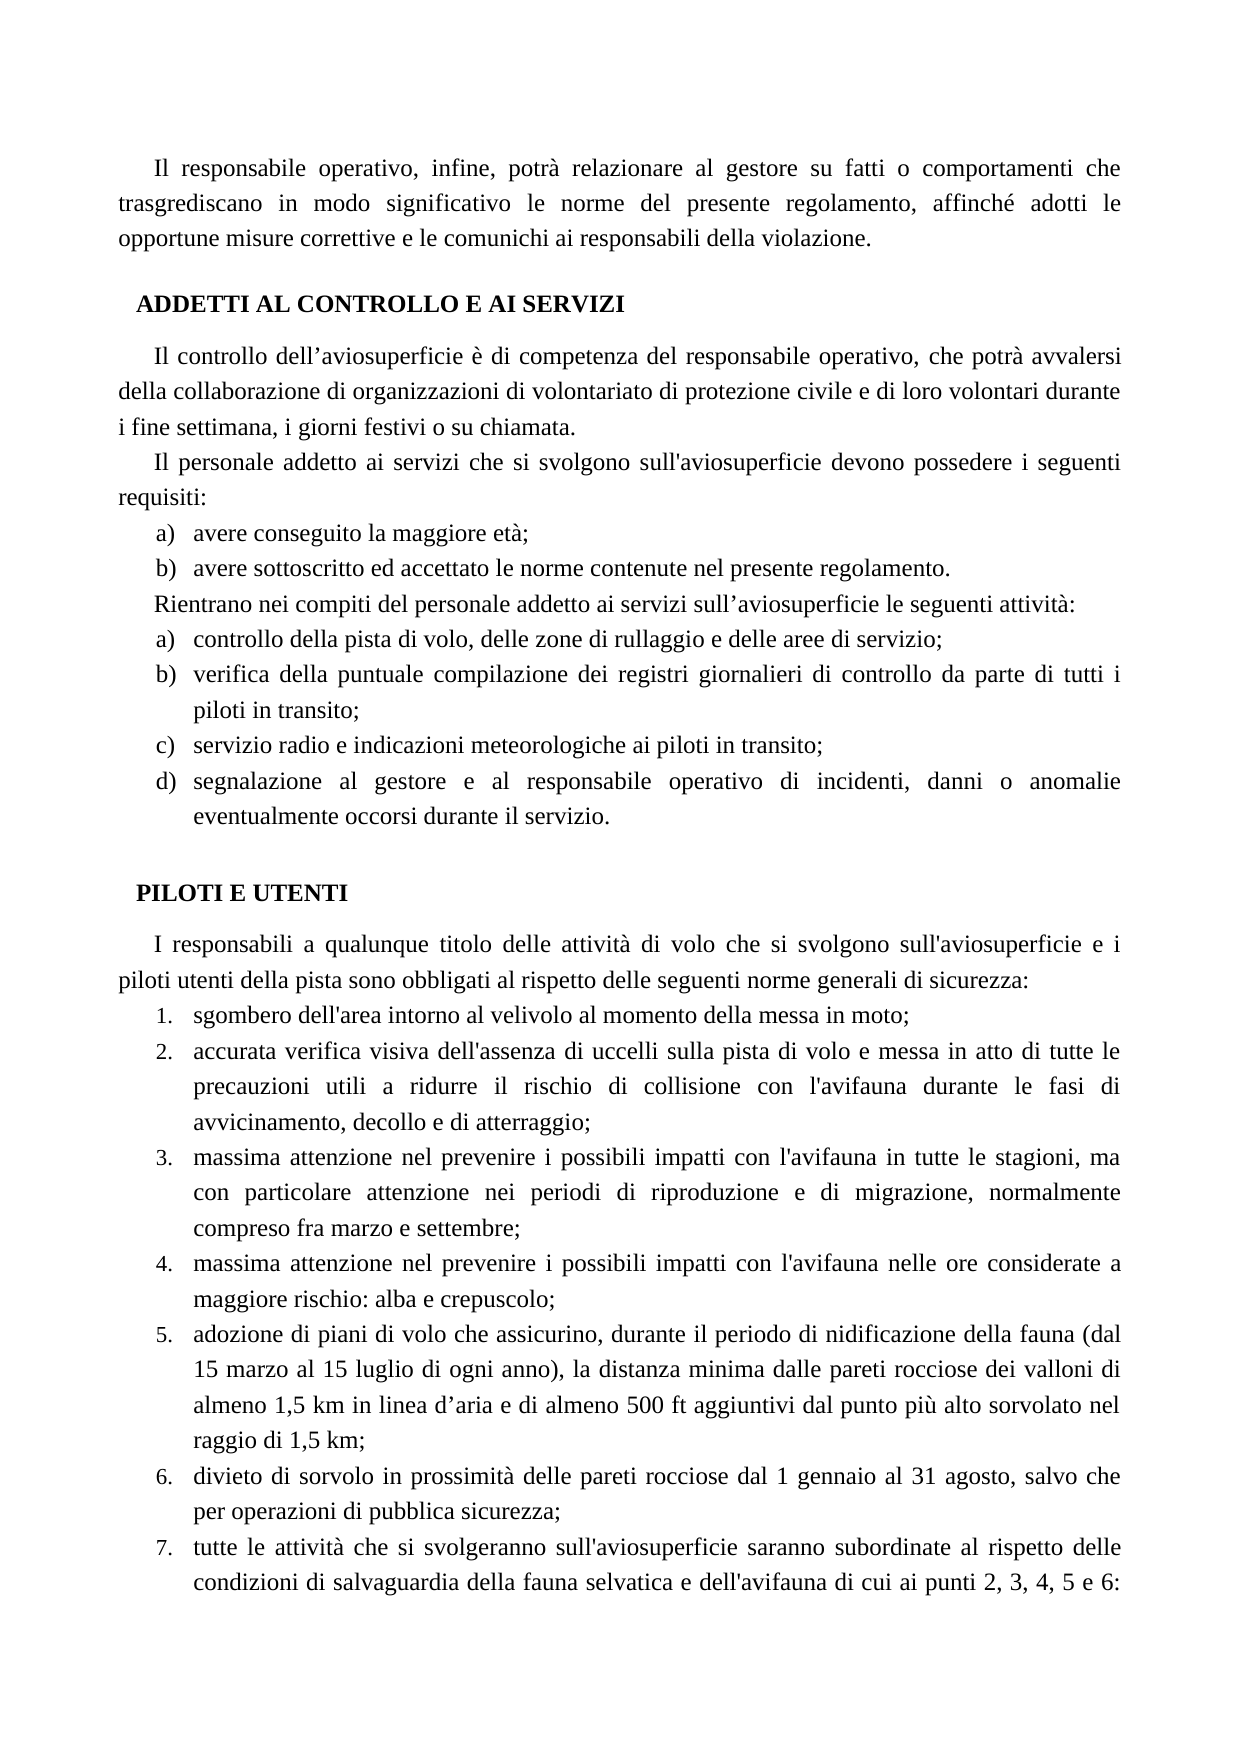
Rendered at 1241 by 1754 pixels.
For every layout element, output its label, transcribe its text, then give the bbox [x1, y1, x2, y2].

subtitle Piloti e utenti [136, 878, 1122, 907]
list divieto di sorvolo in prossimità delle pareti rocciose dal 1 gennaio al 31 agosto, salvo che per operazioni di pubblica sicurezza; [156, 1456, 1122, 1527]
list avere conseguito la maggiore età; [156, 513, 1122, 548]
list segnalazione al gestore e al responsabile operativo di incidenti, danni o anomalie eventualmente occorsi durante il servizio. [156, 761, 1122, 832]
list massima attenzione nel prevenire i possibili impatti con l'avifauna in tutte le stagioni, ma con particolare attenzione nei periodi di riproduzione e di migrazione, normalmente compreso fra marzo e settembre; [156, 1137, 1122, 1243]
text Il responsabile operativo, infine, potrà relazionare al gestore su fatti o comportamenti che trasgrediscano in modo significativo le norme del presente regolamento, affinché adotti le opportune misure correttive e le comunichi ai responsabili della violazione. [118, 148, 1122, 254]
list avere sottoscritto ed accettato le norme contenute nel presente regolamento. [156, 548, 1122, 584]
list accurata verifica visiva dell'assenza di uccelli sulla pista di volo e messa in atto di tutte le precauzioni utili a ridurre il rischio di collisione con l'avifauna durante le fasi di avvicinamento, decollo e di atterraggio; [156, 1031, 1122, 1137]
list tutte le attività che si svolgeranno sull'aviosuperficie saranno subordinate al rispetto delle condizioni di salvaguardia della fauna selvatica e dell'avifauna di cui ai punti 2, 3, 4, 5 e 6: [156, 1527, 1122, 1597]
list massima attenzione nel prevenire i possibili impatti con l'avifauna nelle ore considerate a maggiore rischio: alba e crepuscolo; [156, 1243, 1122, 1314]
text Il personale addetto ai servizi che si svolgono sull'aviosuperficie devono possedere i seguenti requisiti: [118, 442, 1122, 513]
list servizio radio e indicazioni meteorologiche ai piloti in transito; [156, 725, 1122, 761]
list adozione di piani di volo che assicurino, durante il periodo di nidificazione della fauna (dal 15 marzo al 15 luglio di ogni anno), la distanza minima dalle pareti rocciose dei valloni di almeno 1,5 km in linea d’aria e di almeno 500 ft aggiuntivi dal punto più alto sorvolato nel raggio di 1,5 km; [156, 1314, 1122, 1456]
text I responsabili a qualunque titolo delle attività di volo che si svolgono sull'aviosuperficie e i piloti utenti della pista sono obbligati al rispetto delle seguenti norme generali di sicurezza: [118, 924, 1122, 995]
list controllo della pista di volo, delle zone di rullaggio e delle aree di servizio; [156, 619, 1122, 654]
list verifica della puntuale compilazione dei registri giornalieri di controllo da parte di tutti i piloti in transito; [156, 654, 1122, 725]
subtitle ADDETTI AL CONTROLLO e ai servizi [136, 289, 1122, 318]
list sgombero dell'area intorno al velivolo al momento della messa in moto; [156, 995, 1122, 1031]
text Rientrano nei compiti del personale addetto ai servizi sull’aviosuperficie le seguenti attività: [118, 584, 1122, 619]
text Il controllo dell’aviosuperficie è di competenza del responsabile operativo, che potrà avvalersi della collaborazione di organizzazioni di volontariato di protezione civile e di loro volontari durante i fine settimana, i giorni festivi o su chiamata. [118, 336, 1122, 442]
